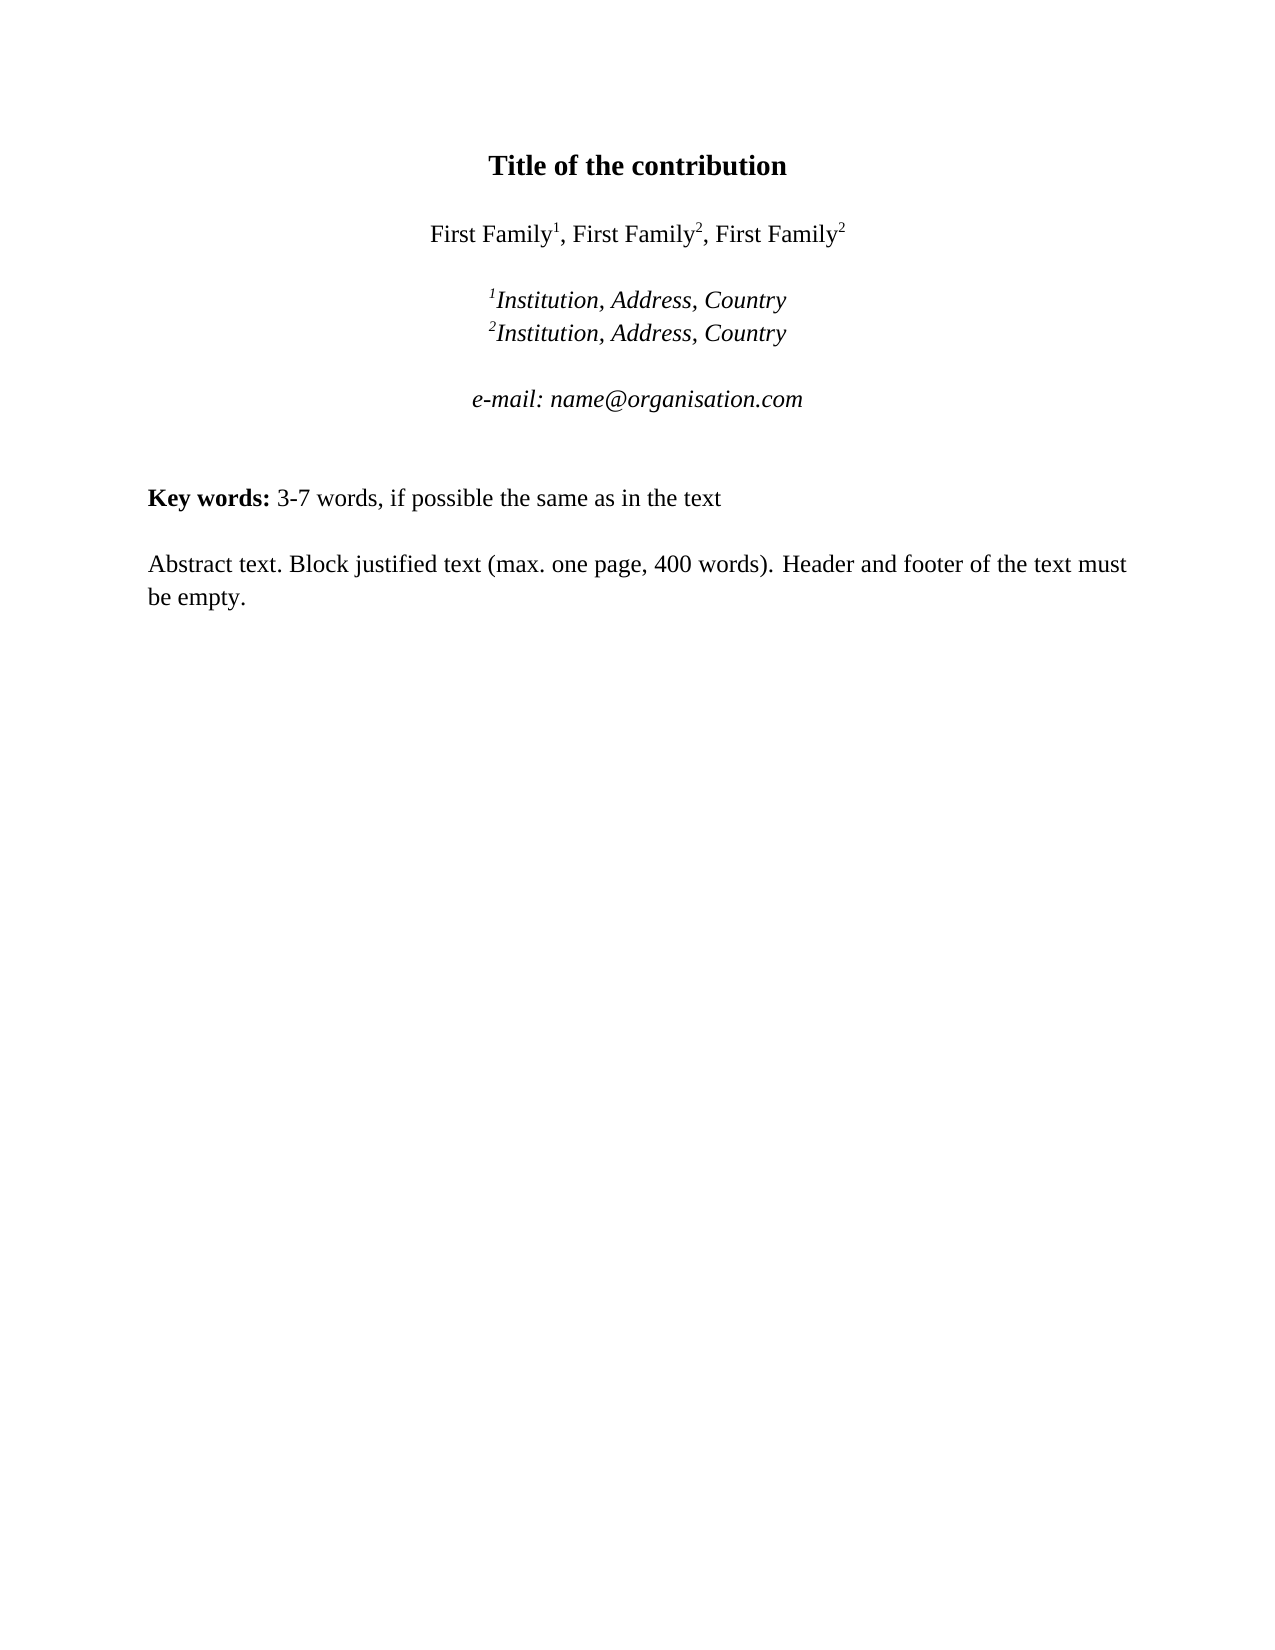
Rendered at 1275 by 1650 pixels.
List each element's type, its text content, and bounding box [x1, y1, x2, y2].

text 1Institution, Address, Country [148, 285, 1127, 314]
text Abstract text. Block justified text (max. one page, 400 words). Header and footer of the text must be empty. [148, 549, 1127, 611]
text e-mail: name@organisation.com [148, 384, 1127, 413]
text Title of the contribution [148, 148, 1127, 181]
text Key words: 3-7 words, if possible the same as in the text [148, 483, 1127, 512]
text 2Institution, Address, Country [148, 318, 1127, 347]
text First Family1, First Family2, First Family2 [148, 219, 1127, 248]
